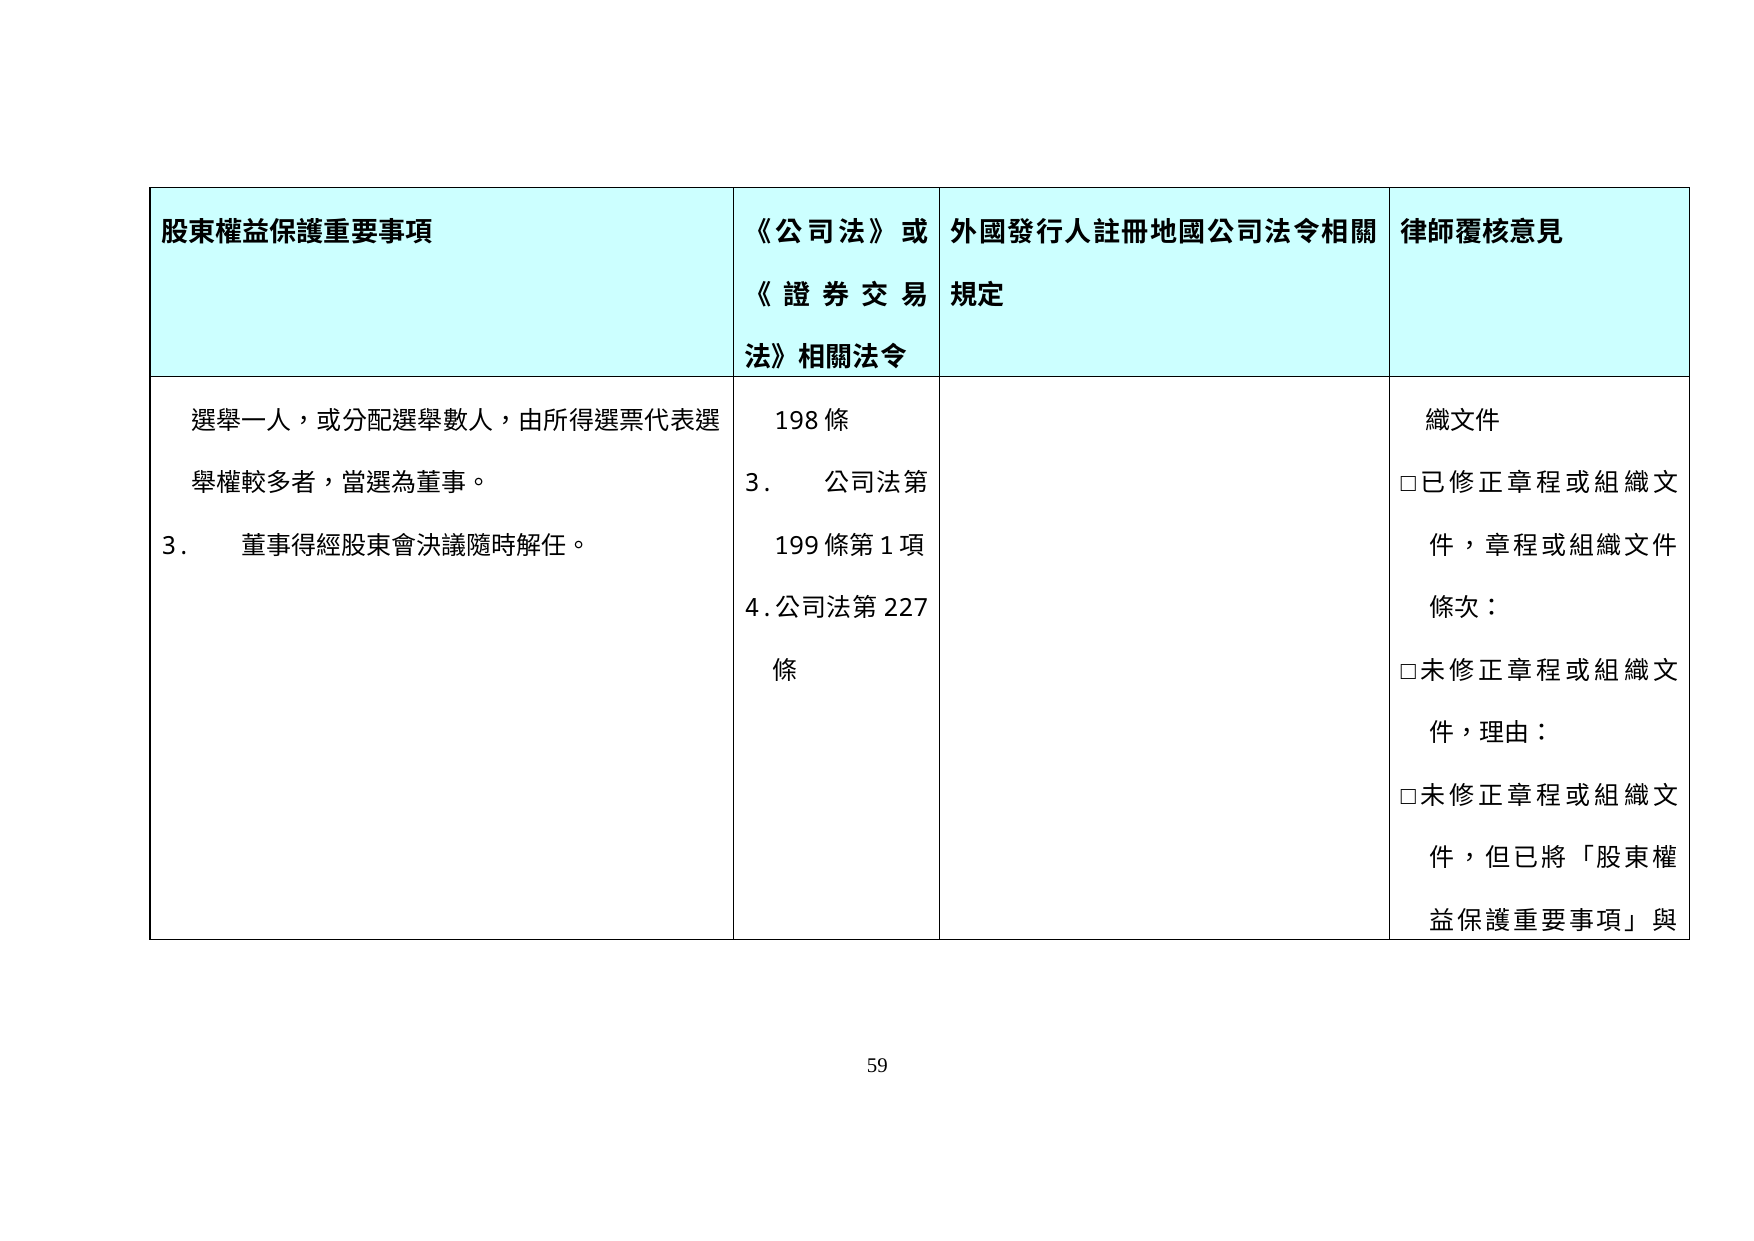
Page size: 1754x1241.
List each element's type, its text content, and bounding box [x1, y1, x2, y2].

table_cell [940, 377, 1389, 939]
table_cell 織文件 □已修正章程或組織文件，章程或組織文件條次： □未修正章程或組織文件，理由： □未修正章程或組織文件，但已將「股東權益保護重要事項」與 [1390, 377, 1689, 939]
table_header 外國發行人註冊地國公司法令相關規定 [940, 188, 1389, 376]
table_header 股東權益保護重要事項 [151, 188, 733, 376]
table_header 律師覆核意見 [1390, 188, 1689, 376]
table_cell 選舉一人，或分配選舉數人，由所得選票代表選舉權較多者，當選為董事。 董事得經股東會決議隨時解任。 [151, 377, 733, 939]
table_header 《公司法》或《證券交易法》相關法令 [734, 188, 939, 376]
table_cell 公司法第195條第1項 公司法第198條 公司法第199條第1項 4.公司法第227條 [734, 377, 939, 939]
